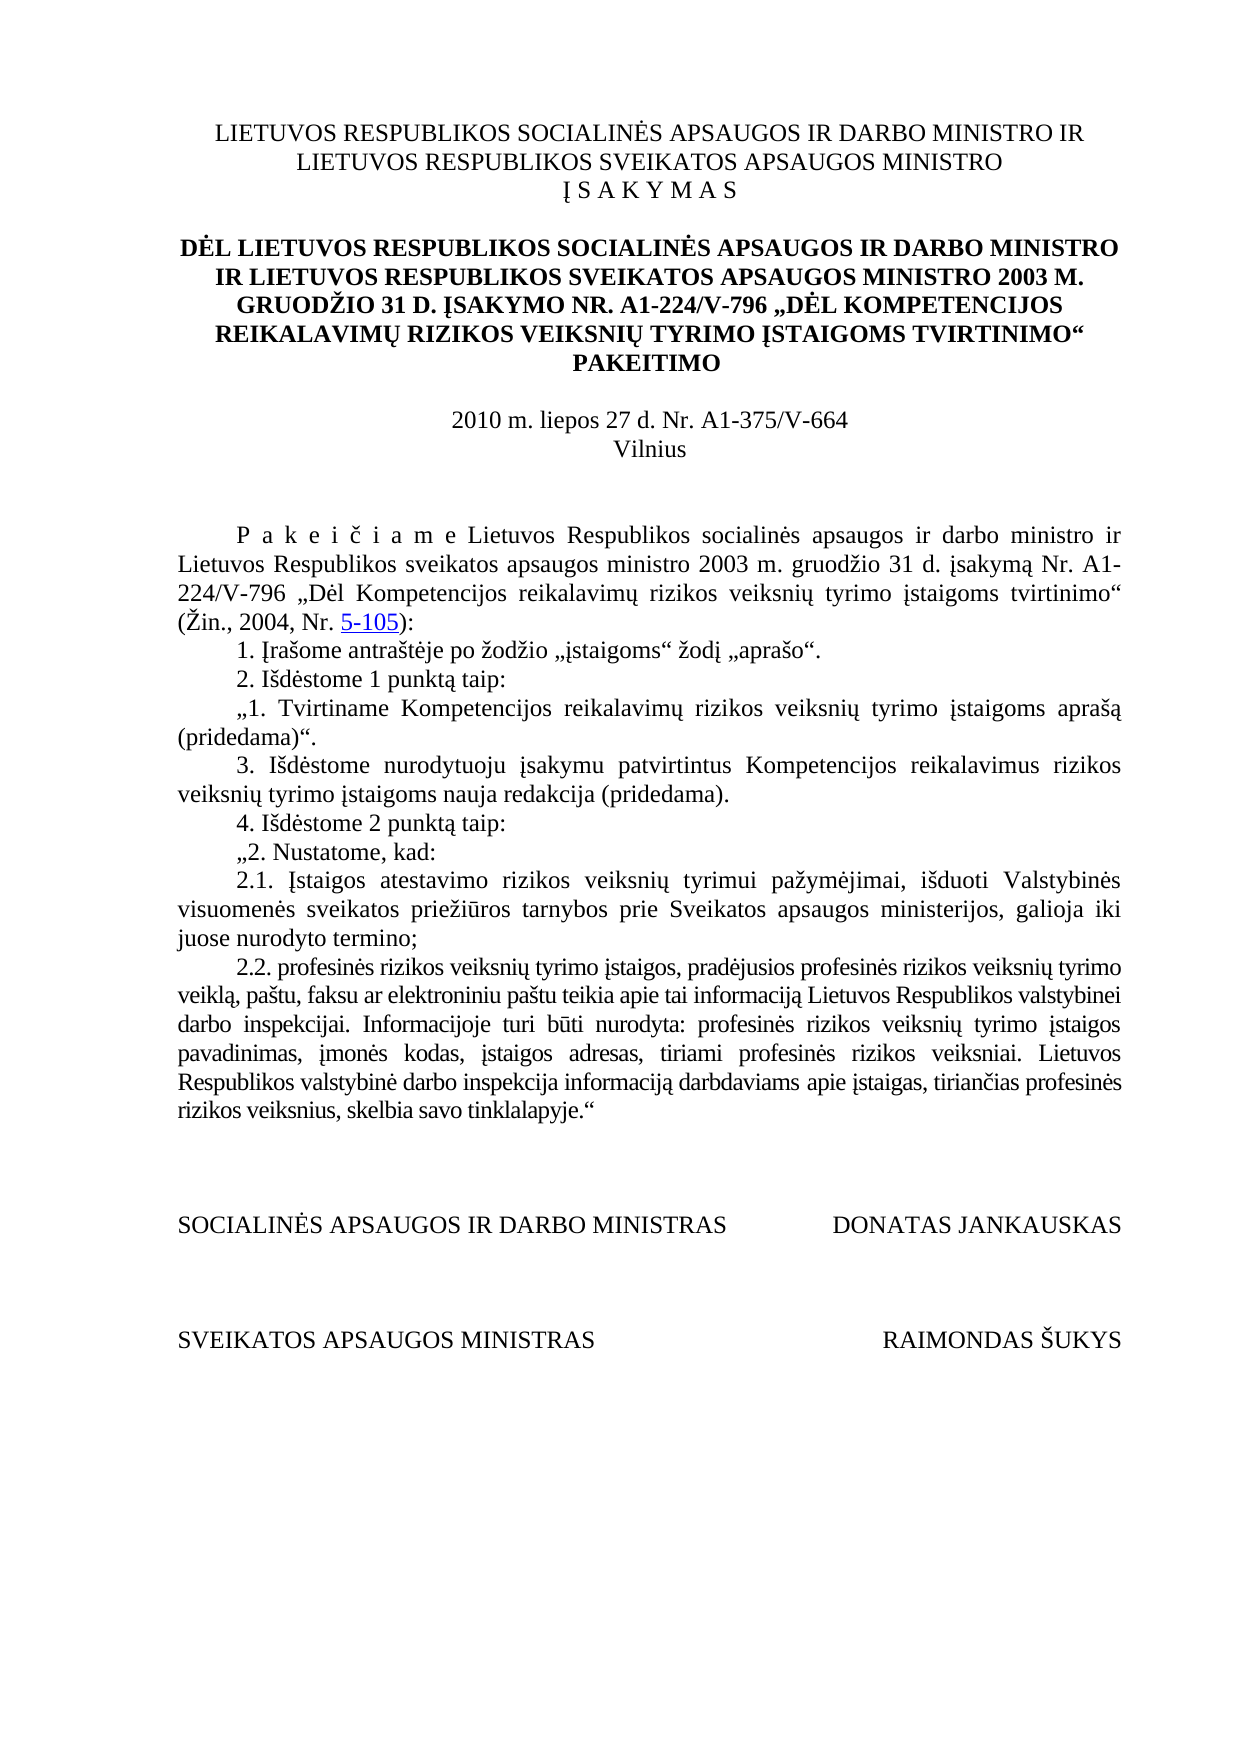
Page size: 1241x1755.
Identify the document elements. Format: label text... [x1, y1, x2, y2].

text 2. Išdėstome 1 punktą taip: [177, 664, 1122, 693]
text lietuvos respublikos sveikatos apsaugos ministrO [177, 147, 1122, 176]
text Vilnius [177, 434, 1122, 463]
text 2.1. Įstaigos atestavimo rizikos veiksnių tyrimui pažymėjimai, išduoti Valstybinės visuomenės sveikatos priežiūros tarnybos prie Sveikatos apsaugos ministerijos, galioja iki juose nurodyto termino; [177, 866, 1122, 952]
text 2.2. profesinės rizikos veiksnių tyrimo įstaigos, pradėjusios profesinės rizikos veiksnių tyrimo veiklą, paštu, faksu ar elektroniniu paštu teikia apie tai informaciją Lietuvos Respublikos valstybinei darbo inspekcijai. Informacijoje turi būti nurodyta: profesinės rizikos veiksnių tyrimo įstaigos pavadinimas, įmonės kodas, įstaigos adresas, tiriami profesinės rizikos veiksniai. Lietuvos Respublikos valstybinė darbo inspekcija informaciją darbdaviams apie įstaigas, tiriančias profesinės rizikos veiksnius, skelbia savo tinklalapyje.“ [177, 952, 1122, 1124]
text Sveikatos apsaugos ministras Raimondas Šukys [177, 1326, 1122, 1354]
text 2010 m. liepos 27 d. Nr. A1-375/V-664 [177, 406, 1122, 434]
text LIETUVOS RESPUBLIKOS SOCIALINĖS APSAUGOS IR DARBO MINISTRO IR [177, 118, 1122, 147]
text Į S A K Y M A S [177, 176, 1122, 204]
text 1. Įrašome antraštėje po žodžio „įstaigoms“ žodį „aprašo“. [177, 636, 1122, 664]
text 3. Išdėstome nurodytuoju įsakymu patvirtintus Kompetencijos reikalavimus rizikos veiksnių tyrimo įstaigoms nauja redakcija (pridedama). [177, 751, 1122, 808]
text „1. Tvirtiname Kompetencijos reikalavimų rizikos veiksnių tyrimo įstaigoms aprašą (pridedama)“. [177, 693, 1122, 751]
text DĖL LIETUVOS RESPUBLIKOS SOCIALINĖS APSAUGOS IR DARBO MINISTRO IR LIETUVOS RESPUBLIKOS SVEIKATOS APSAUGOS MINISTRO 2003 m. GRUODŽIO 31 d. ĮSAKYMO Nr. A1-224/V-796 „DĖL KOMPETENCIJOS REIKALAVIMŲ RIZIKOS VEIKSNIŲ TYRIMO ĮSTAIGOMS TVIRTINIMO“ PAKEITIMO [177, 233, 1122, 377]
text Socialinės apsaugos ir darbo ministras Donatas Jankauskas [177, 1211, 1122, 1239]
text P a k e i č i a m e Lietuvos Respublikos socialinės apsaugos ir darbo ministro ir Lietuvos Respublikos sveikatos apsaugos ministro 2003 m. gruodžio 31 d. įsakymą Nr. A1-224/V-796 „Dėl Kompetencijos reikalavimų rizikos veiksnių tyrimo įstaigoms tvirtinimo“ (Žin., 2004, Nr. 5-105): [177, 521, 1122, 636]
text „2. Nustatome, kad: [177, 837, 1122, 866]
text 4. Išdėstome 2 punktą taip: [177, 808, 1122, 837]
